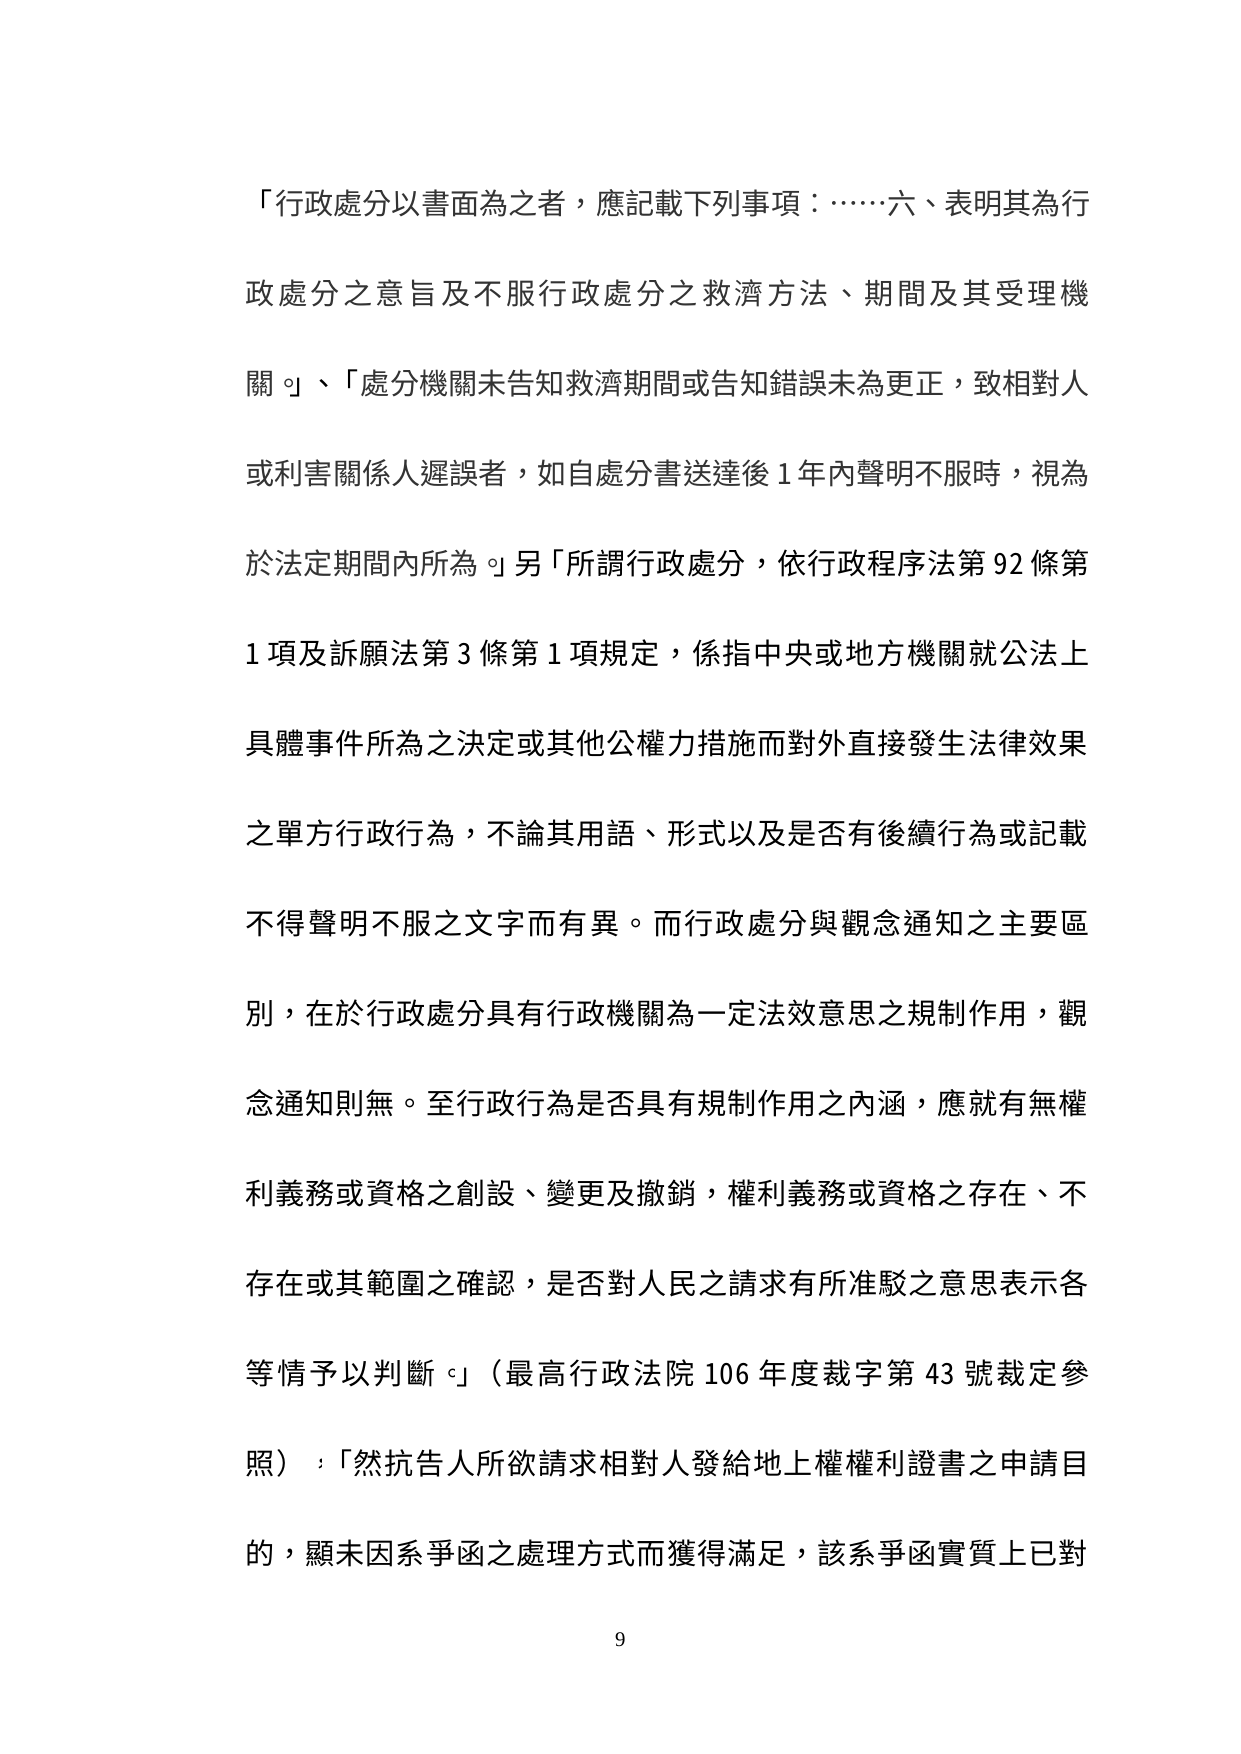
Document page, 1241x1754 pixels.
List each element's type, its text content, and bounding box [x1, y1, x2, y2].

table_cell [150, 165, 234, 1589]
table_cell 按訴願法第1條第1項、第3條第1項規定：「人民對於中央或地方機關之行政處分，認為違法或不當，致損害其權利或利益者，得依本法提起訴願。……」、「本法所稱行政處分，係指中央或地方機關就公法上具體事件所為之決定或其他公權力措施而對外直接發生法律效果之單方行政行為。」又行政程序法第92條第1項、第96條第1項第6款、第98條第3項規定：「本法所稱行政處分，係指行政機關就公法上具體事件所為之決定或其他公權力措施而對外直接發生法律效果之單方行政行為。」、「行政處分以書面為之者，應記載下列事項︰……六、表明其為行政處分之意旨及不服行政處分之救濟方法、期間及其受理機關。」、「處分機關未告知救濟期間或告知錯誤未為更正，致相對人或利害關係人遲誤者，如自處分書送達後1年內聲明不服時，視為於法定期間內所為。」另「所謂行政處分，依行政程序法第92條第1項及訴願法第3條第1項規定，係指中央或地方機關就公法上具體事件所為之決定或其他公權力措施而對外直接發生法律效果之單方行政行為，不論其用語、形式以及是否有後續行為或記載不得聲明不服之文字而有異。而行政處分與觀念通知之主要區別，在於行政處分具有行政機關為一定法效意思之規制作用，觀念通知則無。至行政行為是否具有規制作用之內涵，應就有無權利義務或資格之創設、變更及撤銷，權利義務或資格之存在、不存在或其範圍之確認，是否對人民之請求有所准駁之意思表示各等情予以判斷。」（最高行政法院106年度裁字第43號裁定參照），「然抗告人所欲請求相對人發給地上權權利證書之申請目的，顯未因系爭函之處理方式而獲得滿足，該系爭函實質上已對抗告人之申請發生否准之法律效果，該函即應認屬行政處分。」（最高行政法院106年度裁字第680號裁定參照）本件訴願人所欲請求原處分機關塗銷系爭登記之申請目的，顯未因系爭函之處理方式而獲得滿足，足生影響訴願人財產權之行使，核其性質應係行政機關就公法上具體事件所為之決定或其他公權力措施而對外直接發生法律效果之單方行政行為，自屬訴願法第3條第1項所定之行政處分，處分相對人即訴願人如對該處分不服，自得提起訴願。又系爭函未告知若當事人聲明不服時之救濟期間（教示規定），是訴願人不論是原處分之相對人或利害關係人，於109年11月25日對系爭函不服提起訴願，核未逾1年之期間，自屬合法，先予敘明。 [234, 165, 1101, 1589]
